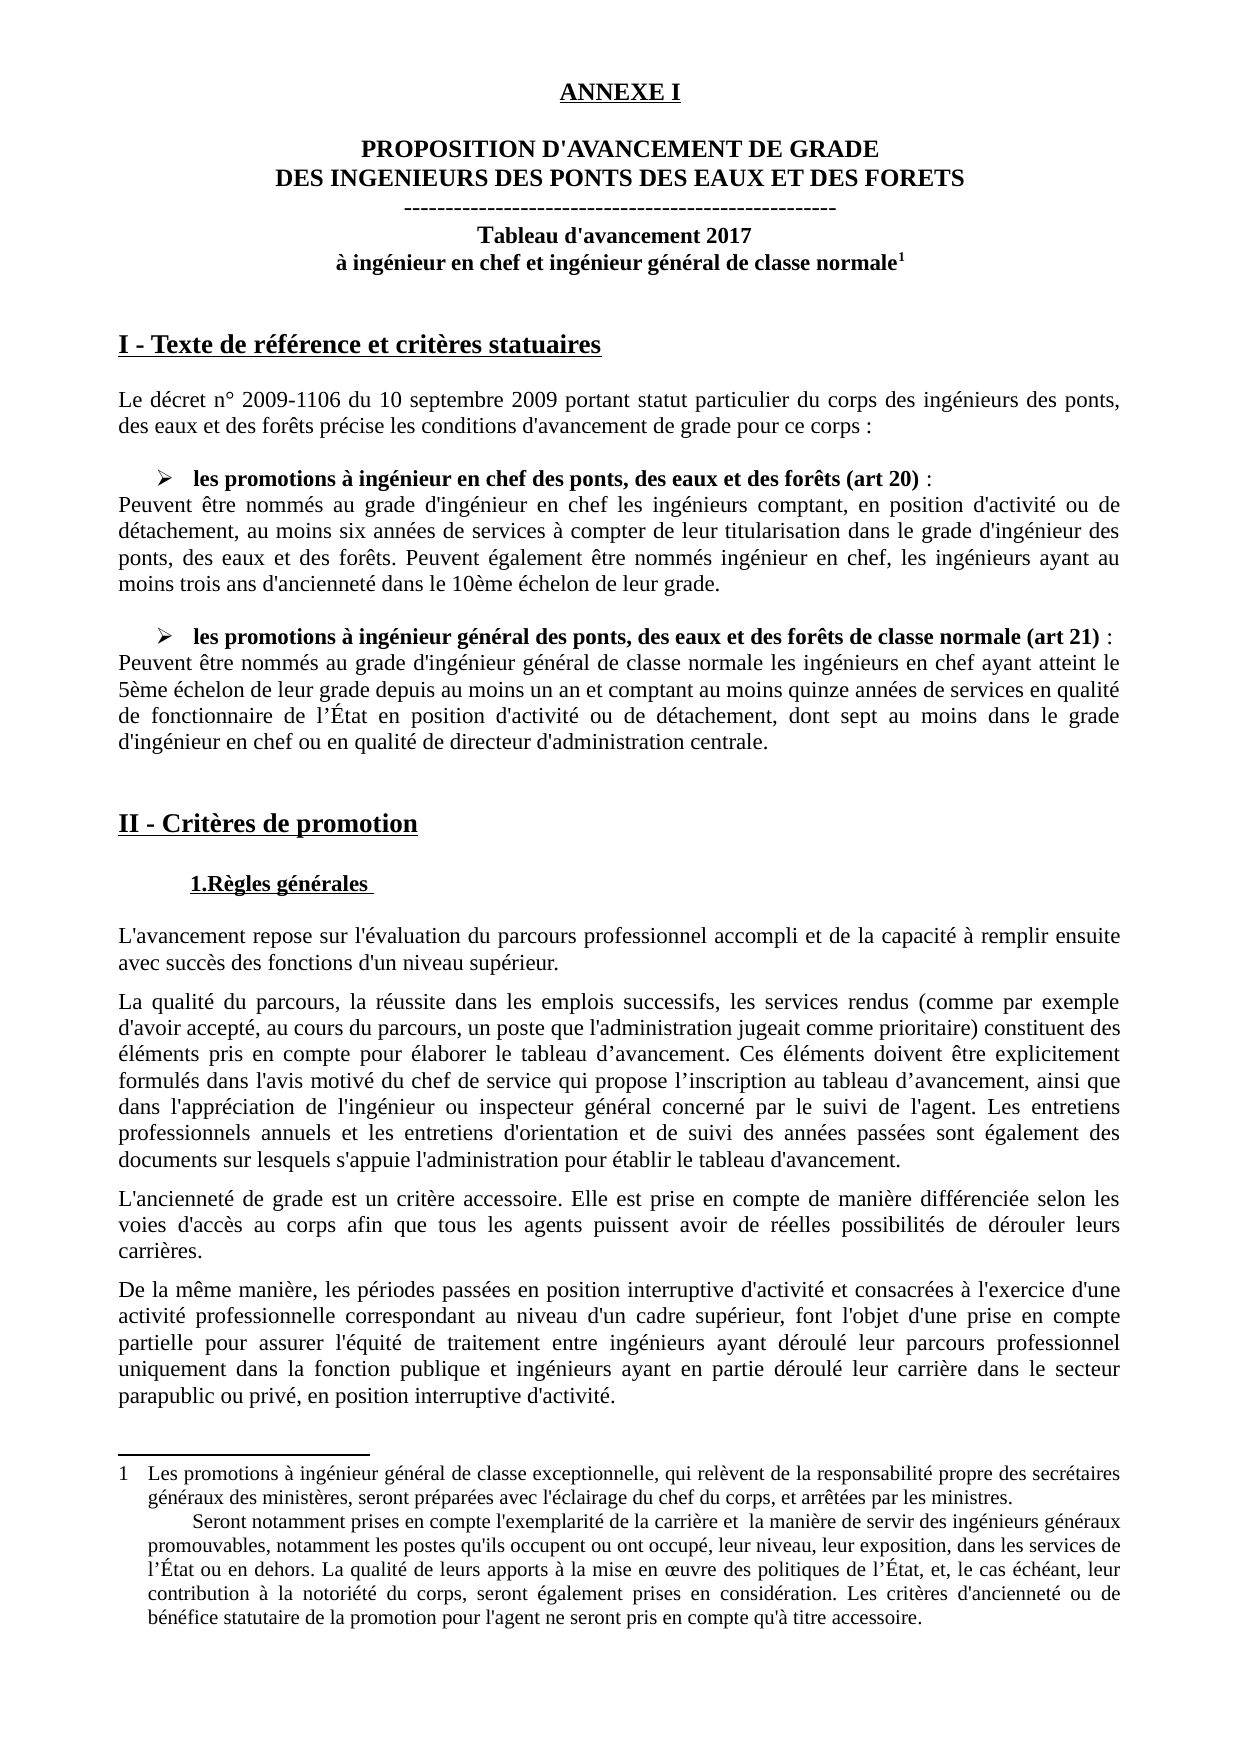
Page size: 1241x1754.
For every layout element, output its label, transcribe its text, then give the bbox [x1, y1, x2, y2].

text PROPOSITION D'AVANCEMENT DE GRADE [118, 134, 1122, 163]
text Seront notamment prises en compte l'exemplarité de la carrière et la manière de servir des ingénieurs généraux promouvables, notamment les postes qu'ils occupent ou ont occupé, leur niveau, leur exposition, dans les services de l’État ou en dehors. La qualité de leurs apports à la mise en œuvre des politiques de l’État, et, le cas échéant, leur contribution à la notoriété du corps, seront également prises en considération. Les critères d'ancienneté ou de bénéfice statutaire de la promotion pour l'agent ne seront pris en compte qu'à titre accessoire. [118, 1509, 1122, 1629]
text ANNEXE I [118, 77, 1122, 106]
text I - Texte de référence et critères statuaires [118, 328, 1122, 359]
text Les promotions à ingénieur général de classe exceptionnelle, qui relèvent de la responsabilité propre des secrétaires généraux des ministères, seront préparées avec l'éclairage du chef du corps, et arrêtées par les ministres. [118, 1461, 1122, 1509]
text L'ancienneté de grade est un critère accessoire. Elle est prise en compte de manière différenciée selon les voies d'accès au corps afin que tous les agents puissent avoir de réelles possibilités de dérouler leurs carrières. [118, 1185, 1122, 1264]
text Peuvent être nommés au grade d'ingénieur général de classe normale les ingénieurs en chef ayant atteint le 5ème échelon de leur grade depuis au moins un an et comptant au moins quinze années de services en qualité de fonctionnaire de l’État en position d'activité ou de détachement, dont sept au moins dans le grade d'ingénieur en chef ou en qualité de directeur d'administration centrale. [118, 649, 1122, 755]
text Tableau d'avancement 2017 [118, 221, 1122, 249]
list les promotions à ingénieur général des ponts, des eaux et des forêts de classe normale (art 21) : [156, 623, 1122, 649]
list les promotions à ingénieur en chef des ponts, des eaux et des forêts (art 20) : [156, 465, 1122, 491]
text La qualité du parcours, la réussite dans les emplois successifs, les services rendus (comme par exemple d'avoir accepté, au cours du parcours, un poste que l'administration jugeait comme prioritaire) constituent des éléments pris en compte pour élaborer le tableau d’avancement. Ces éléments doivent être explicitement formulés dans l'avis motivé du chef de service qui propose l’inscription au tableau d’avancement, ainsi que dans l'appréciation de l'ingénieur ou inspecteur général concerné par le suivi de l'agent. Les entretiens professionnels annuels et les entretiens d'orientation et de suivi des années passées sont également des documents sur lesquels s'appuie l'administration pour établir le tableau d'avancement. [118, 988, 1122, 1172]
text DES INGENIEURS DES PONTS DES EAUX ET DES FORETS [118, 163, 1122, 192]
text Le décret n° 2009-1106 du 10 septembre 2009 portant statut particulier du corps des ingénieurs des ponts, des eaux et des forêts précise les conditions d'avancement de grade pour ce corps : [118, 386, 1122, 438]
text II - Critères de promotion [118, 807, 1122, 839]
text L'avancement repose sur l'évaluation du parcours professionnel accompli et de la capacité à remplir ensuite avec succès des fonctions d'un niveau supérieur. [118, 922, 1122, 975]
text à ingénieur en chef et ingénieur général de classe normale [118, 249, 1122, 276]
text Peuvent être nommés au grade d'ingénieur en chef les ingénieurs comptant, en position d'activité ou de détachement, au moins six années de services à compter de leur titularisation dans le grade d'ingénieur des ponts, des eaux et des forêts. Peuvent également être nommés ingénieur en chef, les ingénieurs ayant au moins trois ans d'ancienneté dans le 10ème échelon de leur grade. [118, 491, 1122, 597]
text 1.Règles générales [118, 870, 1122, 896]
text ---------------------------------------------------- [118, 192, 1122, 221]
text De la même manière, les périodes passées en position interruptive d'activité et consacrées à l'exercice d'une activité professionnelle correspondant au niveau d'un cadre supérieur, font l'objet d'une prise en compte partielle pour assurer l'équité de traitement entre ingénieurs ayant déroulé leur parcours professionnel uniquement dans la fonction publique et ingénieurs ayant en partie déroulé leur carrière dans le secteur parapublic ou privé, en position interruptive d'activité. [118, 1276, 1122, 1408]
